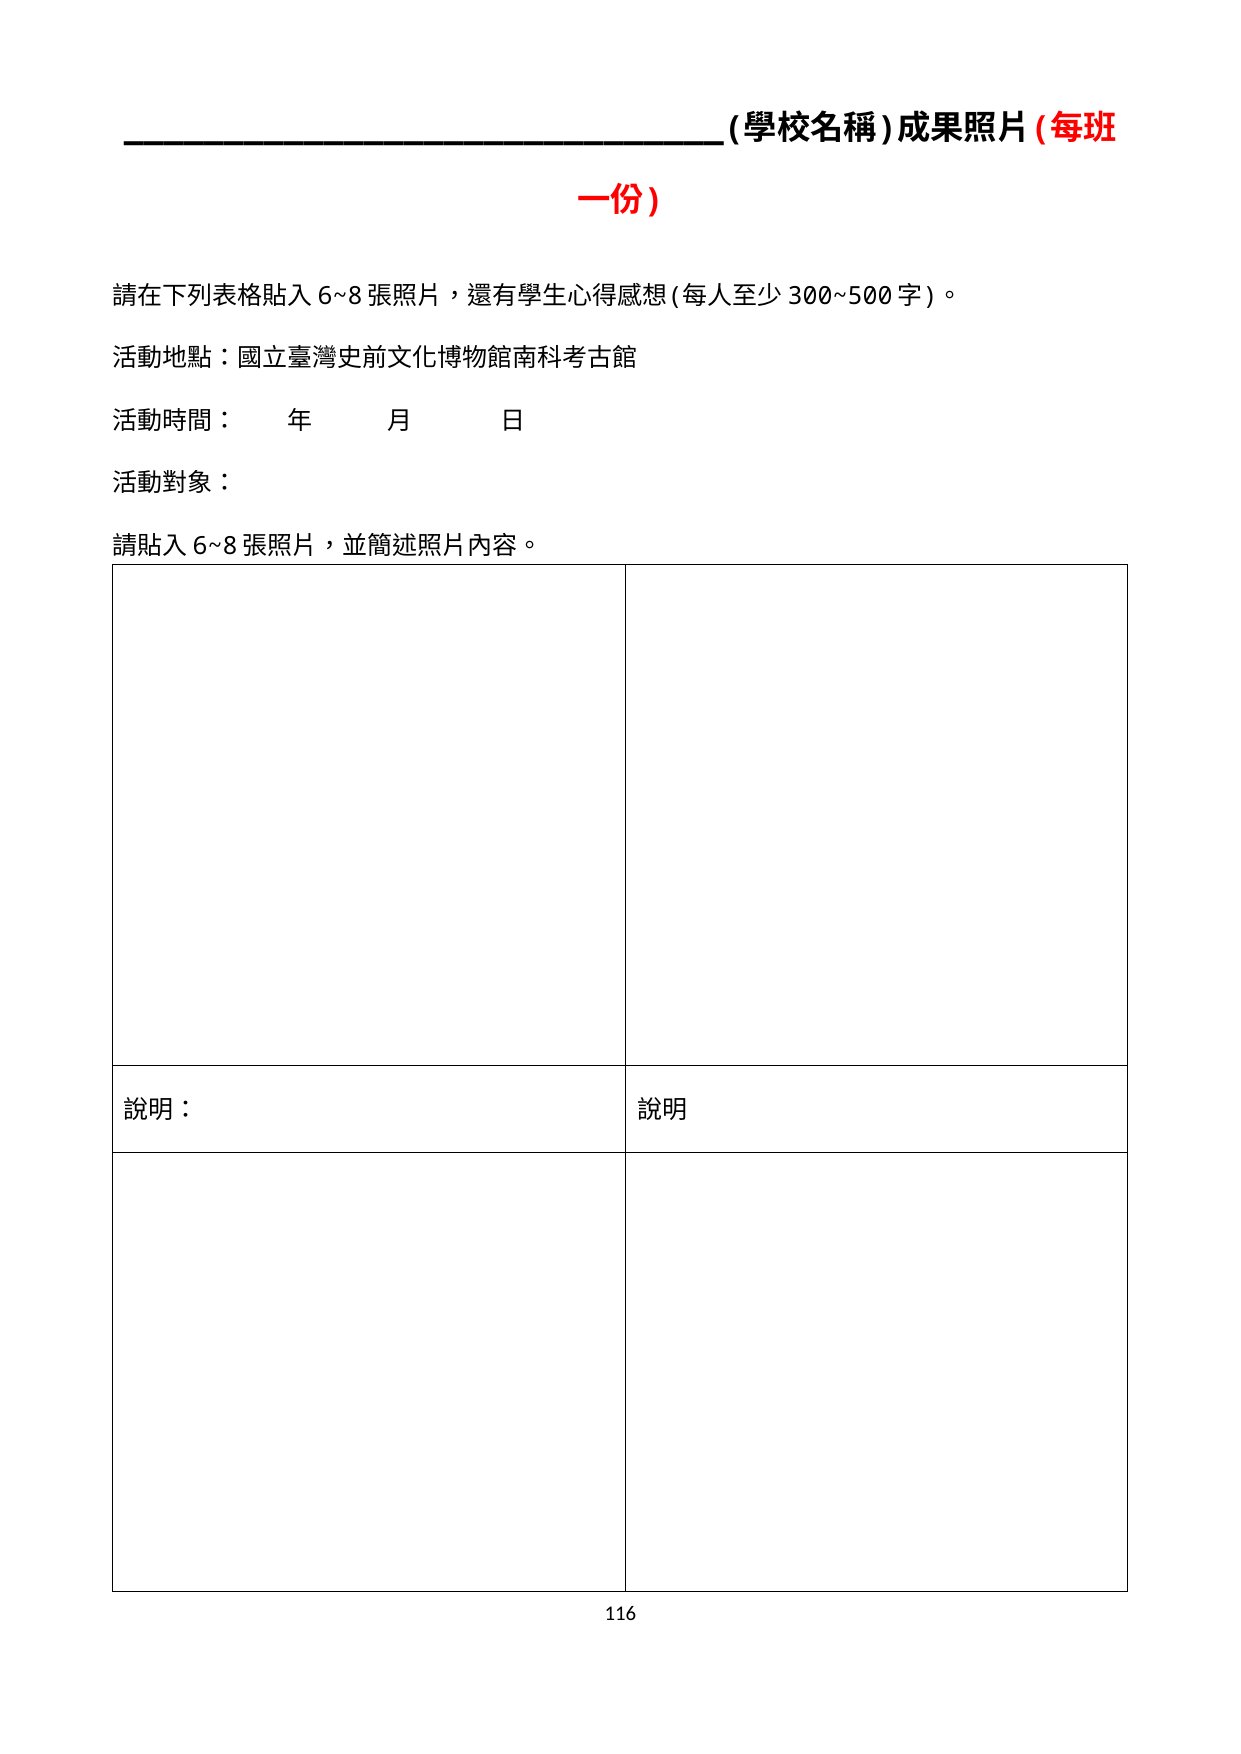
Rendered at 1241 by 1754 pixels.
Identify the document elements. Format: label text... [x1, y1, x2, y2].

text ______________________________(學校名稱)成果照片(每班一份) [112, 100, 1128, 221]
table_cell 說明： [113, 1066, 625, 1152]
text 活動時間： 年 月 日 [112, 377, 1128, 439]
table_header [113, 565, 625, 1065]
table_header [626, 565, 1127, 1065]
table_cell 說明 [626, 1066, 1127, 1152]
text 活動地點：國立臺灣史前文化博物館南科考古館 [112, 314, 1128, 377]
text 活動對象： [112, 439, 1128, 502]
table_cell [113, 1153, 625, 1591]
text 請貼入6~8張照片，並簡述照片內容。 [112, 502, 1128, 564]
table_cell [626, 1153, 1127, 1591]
text 請在下列表格貼入6~8張照片，還有學生心得感想(每人至少300~500字)。 [112, 252, 1128, 314]
